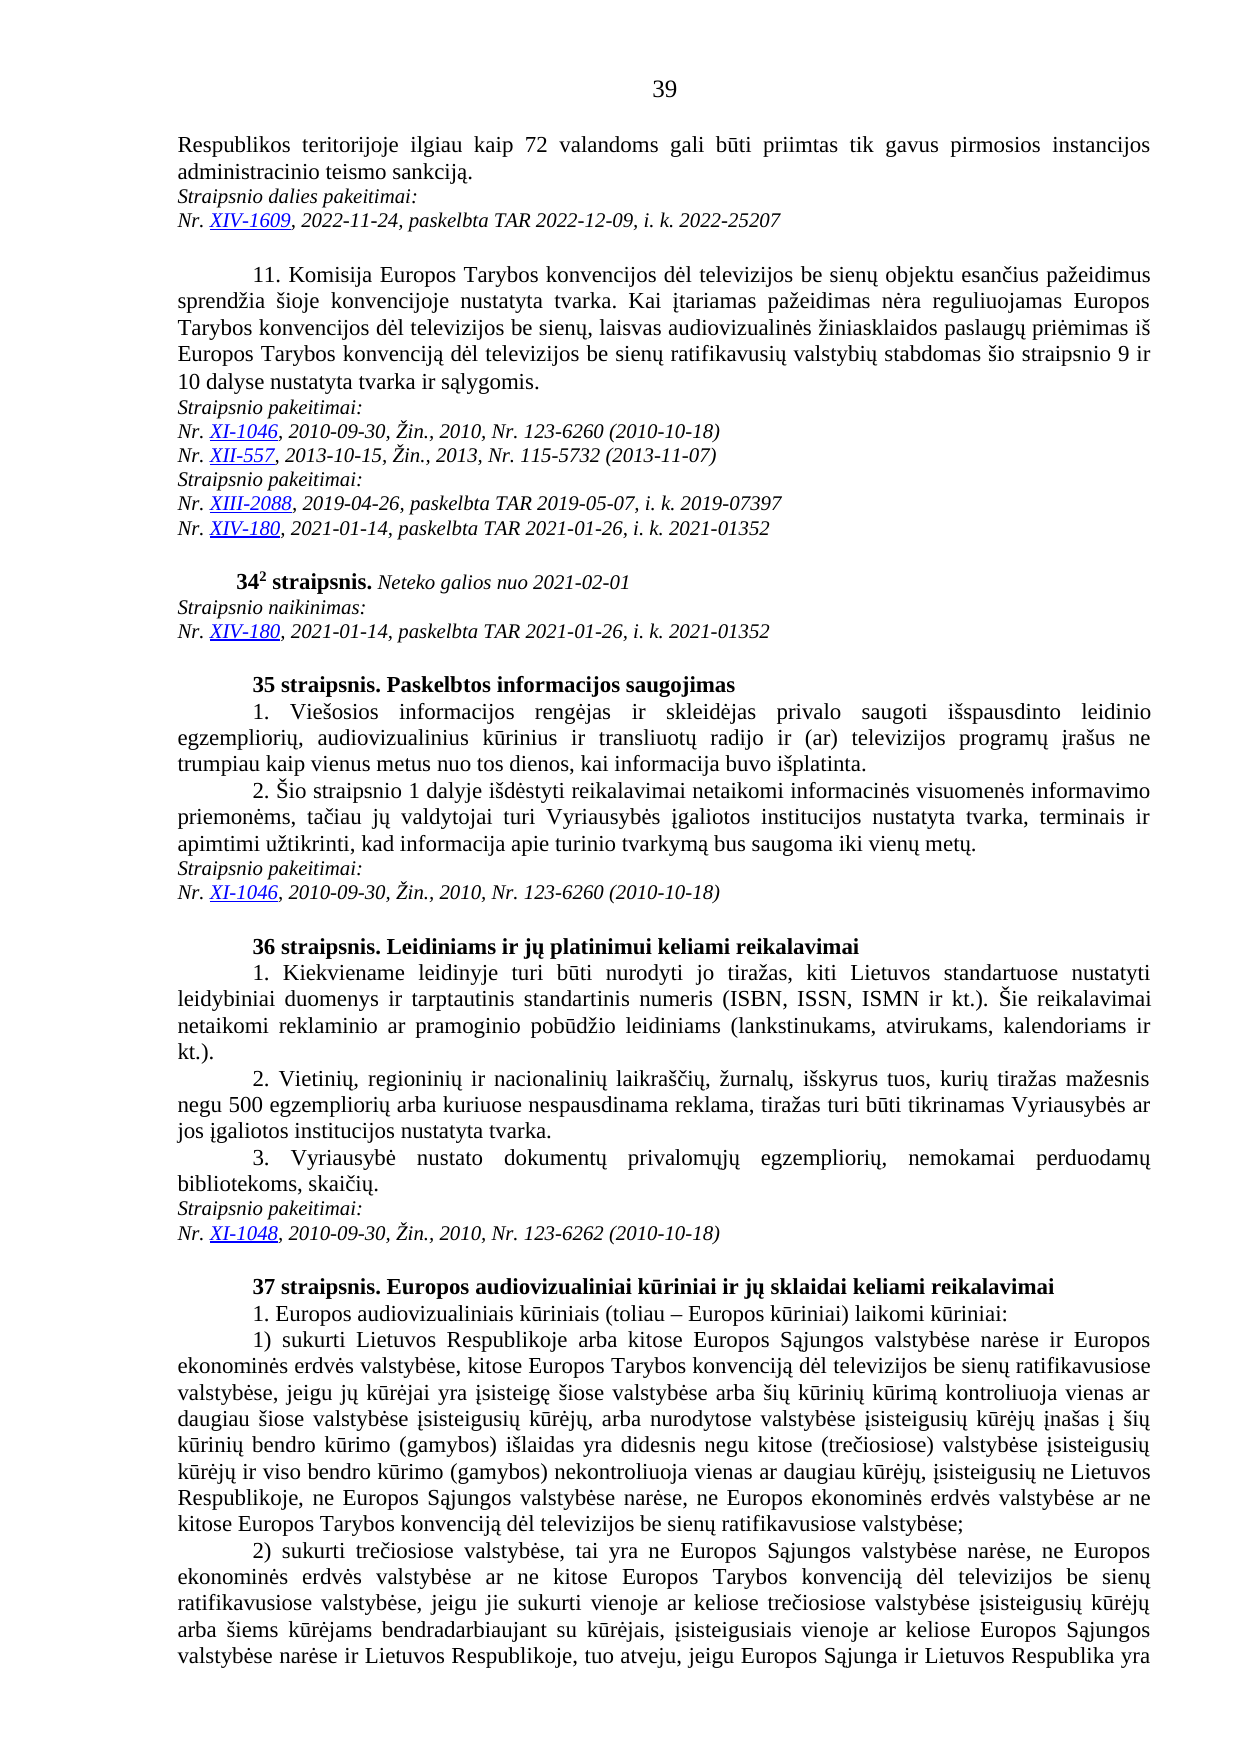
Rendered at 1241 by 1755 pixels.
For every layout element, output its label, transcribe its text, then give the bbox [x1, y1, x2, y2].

text Straipsnio naikinimas: [177, 594, 1152, 619]
text 1. Europos audiovizualiniais kūriniais (toliau – Europos kūriniai) laikomi kūriniai: [177, 1299, 1152, 1326]
text Straipsnio dalies pakeitimai: [177, 184, 1152, 208]
text 3. Vyriausybė nustato dokumentų privalomųjų egzempliorių, nemokamai perduodamų bibliotekoms, skaičių. [177, 1144, 1152, 1196]
text Straipsnio pakeitimai: [177, 395, 1152, 419]
text 37 straipsnis. Europos audiovizualiniai kūriniai ir jų sklaidai keliami reikalavimai [177, 1273, 1152, 1299]
text 2) sukurti trečiosiose valstybėse, tai yra ne Europos Sąjungos valstybėse narėse, ne Europos ekonominės erdvės valstybėse ar ne kitose Europos Tarybos konvenciją dėl televizijos be sienų ratifikavusiose valstybėse, jeigu jie sukurti vienoje ar keliose trečiosiose valstybėse įsisteigusių kūrėjų arba šiems kūrėjams bendradarbiaujant su kūrėjais, įsisteigusiais vienoje ar keliose Europos Sąjungos valstybėse narėse ir Lietuvos Respublikoje, tuo atveju, jeigu Europos Sąjunga ir Lietuvos Respublika yra [177, 1537, 1152, 1668]
text 2. Šio straipsnio 1 dalyje išdėstyti reikalavimai netaikomi informacinės visuomenės informavimo priemonėms, tačiau jų valdytojai turi Vyriausybės įgaliotos institucijos nustatyta tvarka, terminais ir apimtimi užtikrinti, kad informacija apie turinio tvarkymą bus saugoma iki vienų metų. [177, 777, 1152, 856]
text 342 straipsnis. Neteko galios nuo 2021-02-01 [177, 568, 1152, 594]
text Nr. XIV-180, 2021-01-14, paskelbta TAR 2021-01-26, i. k. 2021-01352 [177, 515, 1152, 539]
text 11. Komisija Europos Tarybos konvencijos dėl televizijos be sienų objektu esančius pažeidimus sprendžia šioje konvencijoje nustatyta tvarka. Kai įtariamas pažeidimas nėra reguliuojamas Europos Tarybos konvencijos dėl televizijos be sienų, laisvas audiovizualinės žiniasklaidos paslaugų priėmimas iš Europos Tarybos konvenciją dėl televizijos be sienų ratifikavusių valstybių stabdomas šio straipsnio 9 ir 10 dalyse nustatyta tvarka ir sąlygomis. [177, 261, 1152, 395]
text Nr. XI-1046, 2010-09-30, Žin., 2010, Nr. 123-6260 (2010-10-18) [177, 419, 1152, 443]
text Nr. XI-1046, 2010-09-30, Žin., 2010, Nr. 123-6260 (2010-10-18) [177, 880, 1152, 904]
text Nr. XIII-2088, 2019-04-26, paskelbta TAR 2019-05-07, i. k. 2019-07397 [177, 491, 1152, 515]
text 1. Kiekviename leidinyje turi būti nurodyti jo tiražas, kiti Lietuvos standartuose nustatyti leidybiniai duomenys ir tarptautinis standartinis numeris (ISBN, ISSN, ISMN ir kt.). Šie reikalavimai netaikomi reklaminio ar pramoginio pobūdžio leidiniams (lankstinukams, atvirukams, kalendoriams ir kt.). [177, 959, 1152, 1064]
text Respublikos teritorijoje ilgiau kaip 72 valandoms gali būti priimtas tik gavus pirmosios instancijos administracinio teismo sankciją. [177, 131, 1152, 184]
text Nr. XIV-180, 2021-01-14, paskelbta TAR 2021-01-26, i. k. 2021-01352 [177, 619, 1152, 643]
text 1. Viešosios informacijos rengėjas ir skleidėjas privalo saugoti išspausdinto leidinio egzempliorių, audiovizualinius kūrinius ir transliuotų radijo ir (ar) televizijos programų įrašus ne trumpiau kaip vienus metus nuo tos dienos, kai informacija buvo išplatinta. [177, 698, 1152, 777]
text 36 straipsnis. Leidiniams ir jų platinimui keliami reikalavimai [177, 933, 1160, 959]
text Straipsnio pakeitimai: [177, 856, 1152, 880]
text 35 straipsnis. Paskelbtos informacijos saugojimas [177, 671, 1152, 698]
text 2. Vietinių, regioninių ir nacionalinių laikraščių, žurnalų, išskyrus tuos, kurių tiražas mažesnis negu 500 egzempliorių arba kuriuose nespausdinama reklama, tiražas turi būti tikrinamas Vyriausybės ar jos įgaliotos institucijos nustatyta tvarka. [177, 1064, 1152, 1144]
text Nr. XIV-1609, 2022-11-24, paskelbta TAR 2022-12-09, i. k. 2022-25207 [177, 208, 1152, 232]
text 1) sukurti Lietuvos Respublikoje arba kitose Europos Sąjungos valstybėse narėse ir Europos ekonominės erdvės valstybėse, kitose Europos Tarybos konvenciją dėl televizijos be sienų ratifikavusiose valstybėse, jeigu jų kūrėjai yra įsisteigę šiose valstybėse arba šių kūrinių kūrimą kontroliuoja vienas ar daugiau šiose valstybėse įsisteigusių kūrėjų, arba nurodytose valstybėse įsisteigusių kūrėjų įnašas į šių kūrinių bendro kūrimo (gamybos) išlaidas yra didesnis negu kitose (trečiosiose) valstybėse įsisteigusių kūrėjų ir viso bendro kūrimo (gamybos) nekontroliuoja vienas ar daugiau kūrėjų, įsisteigusių ne Lietuvos Respublikoje, ne Europos Sąjungos valstybėse narėse, ne Europos ekonominės erdvės valstybėse ar ne kitose Europos Tarybos konvenciją dėl televizijos be sienų ratifikavusiose valstybėse; [177, 1326, 1152, 1537]
text Nr. XII-557, 2013-10-15, Žin., 2013, Nr. 115-5732 (2013-11-07) [177, 443, 1152, 467]
text Straipsnio pakeitimai: [177, 467, 1152, 491]
text Nr. XI-1048, 2010-09-30, Žin., 2010, Nr. 123-6262 (2010-10-18) [177, 1220, 1152, 1244]
text Straipsnio pakeitimai: [177, 1196, 1152, 1220]
